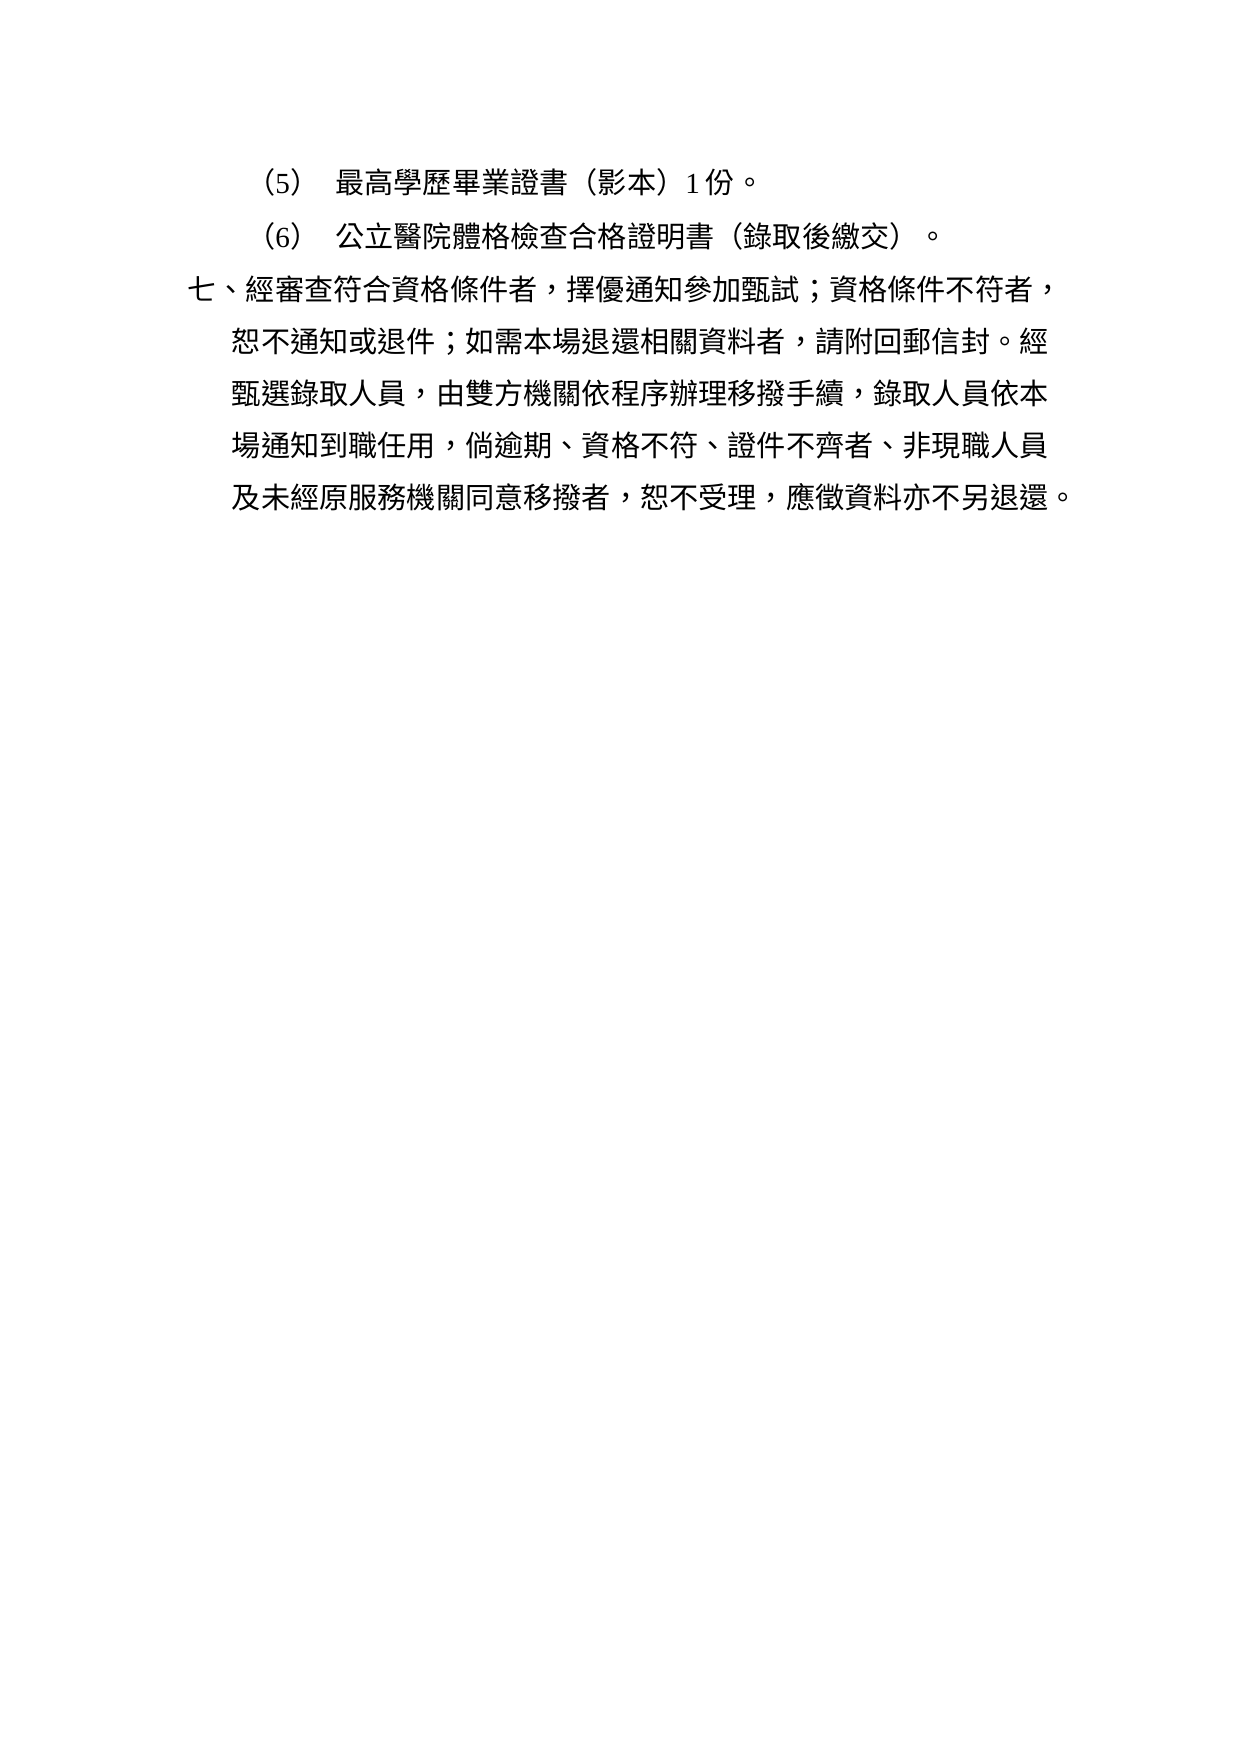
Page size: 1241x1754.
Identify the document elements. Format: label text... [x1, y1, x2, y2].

list 最高學歷畢業證書（影本）1份。 [246, 150, 1053, 204]
text 七、經審查符合資格條件者，擇優通知參加甄試；資格條件不符者，恕不通知或退件；如需本場退還相關資料者，請附回郵信封。經甄選錄取人員，由雙方機關依程序辦理移撥手續，錄取人員依本場通知到職任用，倘逾期、資格不符、證件不齊者、非現職人員及未經原服務機關同意移撥者，恕不受理，應徵資料亦不另退還。 [187, 258, 1053, 519]
list 公立醫院體格檢查合格證明書（錄取後繳交）。 [246, 204, 1053, 258]
